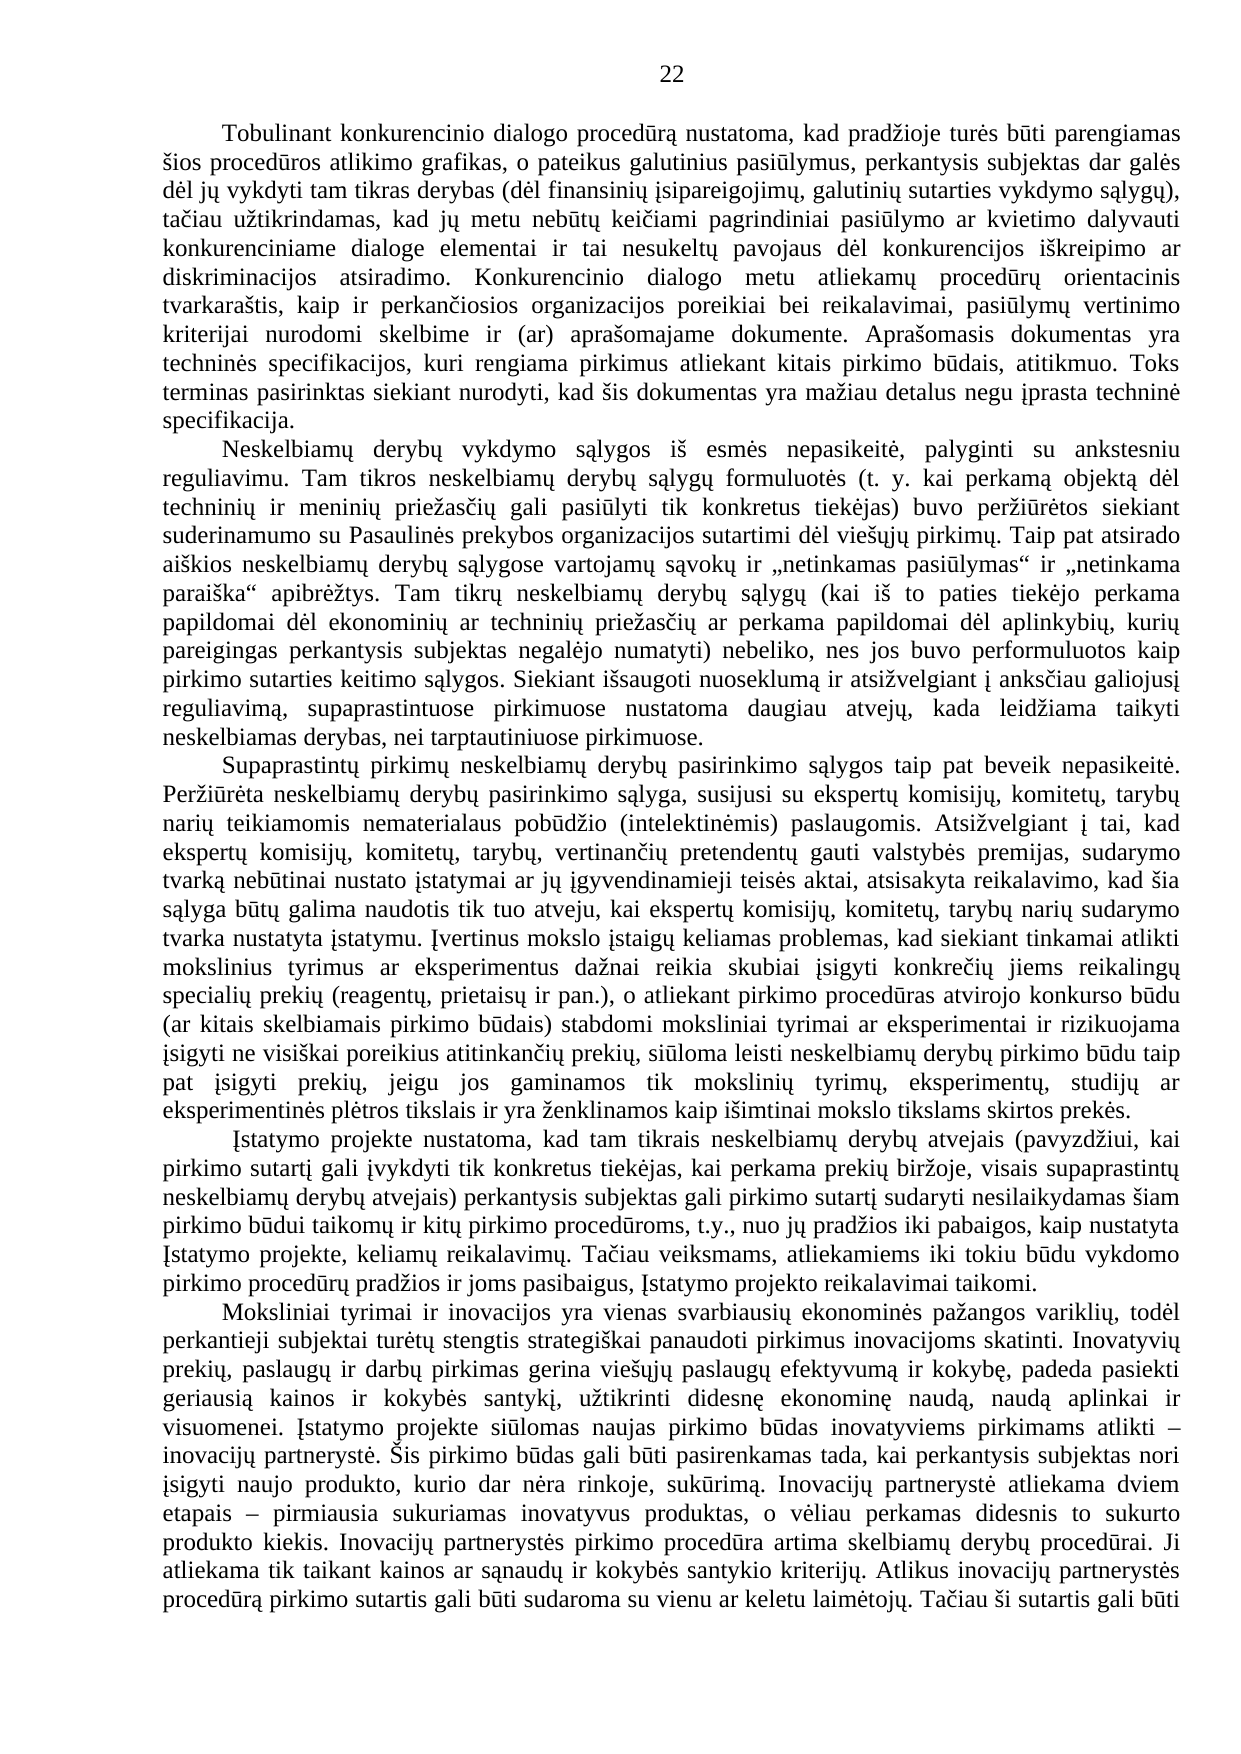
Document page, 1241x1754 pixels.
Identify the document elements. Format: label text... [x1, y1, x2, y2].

text Moksliniai tyrimai ir inovacijos yra vienas svarbiausių ekonominės pažangos variklių, todėl perkantieji subjektai turėtų stengtis strategiškai panaudoti pirkimus inovacijoms skatinti. Inovatyvių prekių, paslaugų ir darbų pirkimas gerina viešųjų paslaugų efektyvumą ir kokybę, padeda pasiekti geriausią kainos ir kokybės santykį, užtikrinti didesnę ekonominę naudą, naudą aplinkai ir visuomenei. Įstatymo projekte siūlomas naujas pirkimo būdas inovatyviems pirkimams atlikti – inovacijų partnerystė. Šis pirkimo būdas gali būti pasirenkamas tada, kai perkantysis subjektas nori įsigyti naujo produkto, kurio dar nėra rinkoje, sukūrimą. Inovacijų partnerystė atliekama dviem etapais – pirmiausia sukuriamas inovatyvus produktas, o vėliau perkamas didesnis to sukurto produkto kiekis. Inovacijų partnerystės pirkimo procedūra artima skelbiamų derybų procedūrai. Ji atliekama tik taikant kainos ar sąnaudų ir kokybės santykio kriterijų. Atlikus inovacijų partnerystės procedūrą pirkimo sutartis gali būti sudaroma su vienu ar keletu laimėtojų. Tačiau ši sutartis gali būti [162, 1297, 1181, 1613]
text Supaprastintų pirkimų neskelbiamų derybų pasirinkimo sąlygos taip pat beveik nepasikeitė. Peržiūrėta neskelbiamų derybų pasirinkimo sąlyga, susijusi su ekspertų komisijų, komitetų, tarybų narių teikiamomis nematerialaus pobūdžio (intelektinėmis) paslaugomis. Atsižvelgiant į tai, kad ekspertų komisijų, komitetų, tarybų, vertinančių pretendentų gauti valstybės premijas, sudarymo tvarką nebūtinai nustato įstatymai ar jų įgyvendinamieji teisės aktai, atsisakyta reikalavimo, kad šia sąlyga būtų galima naudotis tik tuo atveju, kai ekspertų komisijų, komitetų, tarybų narių sudarymo tvarka nustatyta įstatymu. Įvertinus mokslo įstaigų keliamas problemas, kad siekiant tinkamai atlikti mokslinius tyrimus ar eksperimentus dažnai reikia skubiai įsigyti konkrečių jiems reikalingų specialių prekių (reagentų, prietaisų ir pan.), o atliekant pirkimo procedūras atvirojo konkurso būdu (ar kitais skelbiamais pirkimo būdais) stabdomi moksliniai tyrimai ar eksperimentai ir rizikuojama įsigyti ne visiškai poreikius atitinkančių prekių, siūloma leisti neskelbiamų derybų pirkimo būdu taip pat įsigyti prekių, jeigu jos gaminamos tik mokslinių tyrimų, eksperimentų, studijų ar eksperimentinės plėtros tikslais ir yra ženklinamos kaip išimtinai mokslo tikslams skirtos prekės. [162, 751, 1181, 1124]
text Įstatymo projekte nustatoma, kad tam tikrais neskelbiamų derybų atvejais (pavyzdžiui, kai pirkimo sutartį gali įvykdyti tik konkretus tiekėjas, kai perkama prekių biržoje, visais supaprastintų neskelbiamų derybų atvejais) perkantysis subjektas gali pirkimo sutartį sudaryti nesilaikydamas šiam pirkimo būdui taikomų ir kitų pirkimo procedūroms, t.y., nuo jų pradžios iki pabaigos, kaip nustatyta Įstatymo projekte, keliamų reikalavimų. Tačiau veiksmams, atliekamiems iki tokiu būdu vykdomo pirkimo procedūrų pradžios ir joms pasibaigus, Įstatymo projekto reikalavimai taikomi. [162, 1124, 1181, 1297]
text Neskelbiamų derybų vykdymo sąlygos iš esmės nepasikeitė, palyginti su ankstesniu reguliavimu. Tam tikros neskelbiamų derybų sąlygų formuluotės (t. y. kai perkamą objektą dėl techninių ir meninių priežasčių gali pasiūlyti tik konkretus tiekėjas) buvo peržiūrėtos siekiant suderinamumo su Pasaulinės prekybos organizacijos sutartimi dėl viešųjų pirkimų. Taip pat atsirado aiškios neskelbiamų derybų sąlygose vartojamų sąvokų ir „netinkamas pasiūlymas“ ir „netinkama paraiška“ apibrėžtys. Tam tikrų neskelbiamų derybų sąlygų (kai iš to paties tiekėjo perkama papildomai dėl ekonominių ar techninių priežasčių ar perkama papildomai dėl aplinkybių, kurių pareigingas perkantysis subjektas negalėjo numatyti) nebeliko, nes jos buvo performuluotos kaip pirkimo sutarties keitimo sąlygos. Siekiant išsaugoti nuoseklumą ir atsižvelgiant į anksčiau galiojusį reguliavimą, supaprastintuose pirkimuose nustatoma daugiau atvejų, kada leidžiama taikyti neskelbiamas derybas, nei tarptautiniuose pirkimuose. [162, 434, 1181, 751]
text Tobulinant konkurencinio dialogo procedūrą nustatoma, kad pradžioje turės būti parengiamas šios procedūros atlikimo grafikas, o pateikus galutinius pasiūlymus, perkantysis subjektas dar galės dėl jų vykdyti tam tikras derybas (dėl finansinių įsipareigojimų, galutinių sutarties vykdymo sąlygų), tačiau užtikrindamas, kad jų metu nebūtų keičiami pagrindiniai pasiūlymo ar kvietimo dalyvauti konkurenciniame dialoge elementai ir tai nesukeltų pavojaus dėl konkurencijos iškreipimo ar diskriminacijos atsiradimo. Konkurencinio dialogo metu atliekamų procedūrų orientacinis tvarkaraštis, kaip ir perkančiosios organizacijos poreikiai bei reikalavimai, pasiūlymų vertinimo kriterijai nurodomi skelbime ir (ar) aprašomajame dokumente. Aprašomasis dokumentas yra techninės specifikacijos, kuri rengiama pirkimus atliekant kitais pirkimo būdais, atitikmuo. Toks terminas pasirinktas siekiant nurodyti, kad šis dokumentas yra mažiau detalus negu įprasta techninė specifikacija. [162, 118, 1181, 434]
